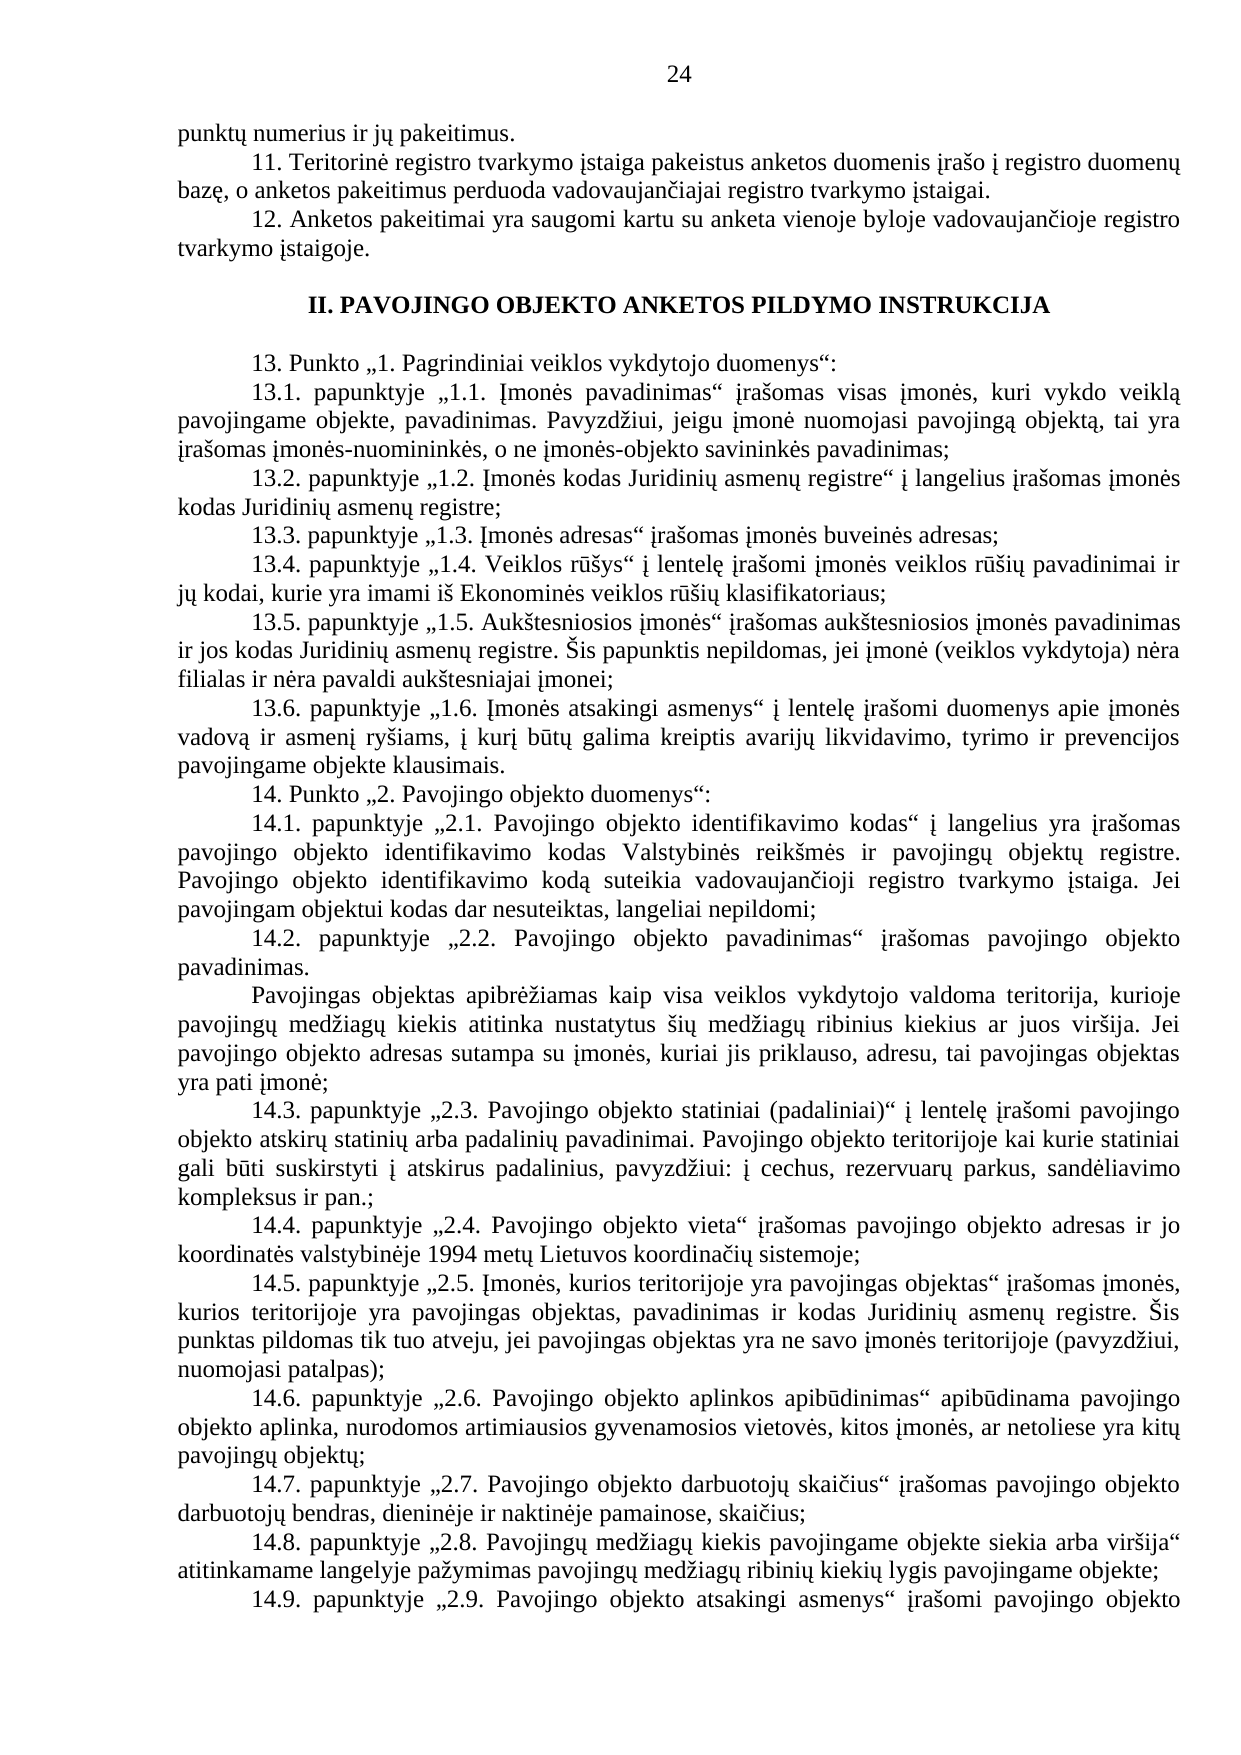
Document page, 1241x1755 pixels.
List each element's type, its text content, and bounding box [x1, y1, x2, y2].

text 14.9. papunktyje „2.9. Pavojingo objekto atsakingi asmenys“ įrašomi pavojingo objekto [177, 1584, 1181, 1613]
text 12. Anketos pakeitimai yra saugomi kartu su anketa vienoje byloje vadovaujančioje registro tvarkymo įstaigoje. [177, 204, 1181, 262]
text 13.6. papunktyje „1.6. Įmonės atsakingi asmenys“ į lentelę įrašomi duomenys apie įmonės vadovą ir asmenį ryšiams, į kurį būtų galima kreiptis avarijų likvidavimo, tyrimo ir prevencijos pavojingame objekte klausimais. [177, 693, 1181, 779]
text 14.4. papunktyje „2.4. Pavojingo objekto vieta“ įrašomas pavojingo objekto adresas ir jo koordinatės valstybinėje 1994 metų Lietuvos koordinačių sistemoje; [177, 1211, 1181, 1268]
text 14.6. papunktyje „2.6. Pavojingo objekto aplinkos apibūdinimas“ apibūdinama pavojingo objekto aplinka, nurodomos artimiausios gyvenamosios vietovės, kitos įmonės, ar netoliese yra kitų pavojingų objektų; [177, 1383, 1181, 1469]
text 14. Punkto „2. Pavojingo objekto duomenys“: [177, 779, 1181, 808]
text Pavojingas objektas apibrėžiamas kaip visa veiklos vykdytojo valdoma teritorija, kurioje pavojingų medžiagų kiekis atitinka nustatytus šių medžiagų ribinius kiekius ar juos viršija. Jei pavojingo objekto adresas sutampa su įmonės, kuriai jis priklauso, adresu, tai pavojingas objektas yra pati įmonė; [177, 981, 1181, 1096]
text 11. Teritorinė registro tvarkymo įstaiga pakeistus anketos duomenis įrašo į registro duomenų bazę, o anketos pakeitimus perduoda vadovaujančiajai registro tvarkymo įstaigai. [177, 147, 1181, 204]
text punktų numerius ir jų pakeitimus. [177, 118, 1181, 147]
text 13.5. papunktyje „1.5. Aukštesniosios įmonės“ įrašomas aukštesniosios įmonės pavadinimas ir jos kodas Juridinių asmenų registre. Šis papunktis nepildomas, jei įmonė (veiklos vykdytoja) nėra filialas ir nėra pavaldi aukštesniajai įmonei; [177, 607, 1181, 693]
text 13. Punkto „1. Pagrindiniai veiklos vykdytojo duomenys“: [177, 348, 1181, 377]
text 14.8. papunktyje „2.8. Pavojingų medžiagų kiekis pavojingame objekte siekia arba viršija“ atitinkamame langelyje pažymimas pavojingų medžiagų ribinių kiekių lygis pavojingame objekte; [177, 1527, 1181, 1584]
text 13.2. papunktyje „1.2. Įmonės kodas Juridinių asmenų registre“ į langelius įrašomas įmonės kodas Juridinių asmenų registre; [177, 463, 1181, 521]
text 13.1. papunktyje „1.1. Įmonės pavadinimas“ įrašomas visas įmonės, kuri vykdo veiklą pavojingame objekte, pavadinimas. Pavyzdžiui, jeigu įmonė nuomojasi pavojingą objektą, tai yra įrašomas įmonės-nuomininkės, o ne įmonės-objekto savininkės pavadinimas; [177, 377, 1181, 463]
text 14.7. papunktyje „2.7. Pavojingo objekto darbuotojų skaičius“ įrašomas pavojingo objekto darbuotojų bendras, dieninėje ir naktinėje pamainose, skaičius; [177, 1469, 1181, 1527]
text 13.3. papunktyje „1.3. Įmonės adresas“ įrašomas įmonės buveinės adresas; [177, 521, 1181, 549]
text 14.3. papunktyje „2.3. Pavojingo objekto statiniai (padaliniai)“ į lentelę įrašomi pavojingo objekto atskirų statinių arba padalinių pavadinimai. Pavojingo objekto teritorijoje kai kurie statiniai gali būti suskirstyti į atskirus padalinius, pavyzdžiui: į cechus, rezervuarų parkus, sandėliavimo kompleksus ir pan.; [177, 1096, 1181, 1211]
text 14.2. papunktyje „2.2. Pavojingo objekto pavadinimas“ įrašomas pavojingo objekto pavadinimas. [177, 923, 1181, 981]
text 13.4. papunktyje „1.4. Veiklos rūšys“ į lentelę įrašomi įmonės veiklos rūšių pavadinimai ir jų kodai, kurie yra imami iš Ekonominės veiklos rūšių klasifikatoriaus; [177, 549, 1181, 607]
text 14.5. papunktyje „2.5. Įmonės, kurios teritorijoje yra pavojingas objektas“ įrašomas įmonės, kurios teritorijoje yra pavojingas objektas, pavadinimas ir kodas Juridinių asmenų registre. Šis punktas pildomas tik tuo atveju, jei pavojingas objektas yra ne savo įmonės teritorijoje (pavyzdžiui, nuomojasi patalpas); [177, 1268, 1181, 1383]
text II. PAVOJINGO OBJEKTO ANKETOS PILDYMO INSTRUKCIJA [177, 291, 1181, 319]
text 14.1. papunktyje „2.1. Pavojingo objekto identifikavimo kodas“ į langelius yra įrašomas pavojingo objekto identifikavimo kodas Valstybinės reikšmės ir pavojingų objektų registre. Pavojingo objekto identifikavimo kodą suteikia vadovaujančioji registro tvarkymo įstaiga. Jei pavojingam objektui kodas dar nesuteiktas, langeliai nepildomi; [177, 808, 1181, 923]
